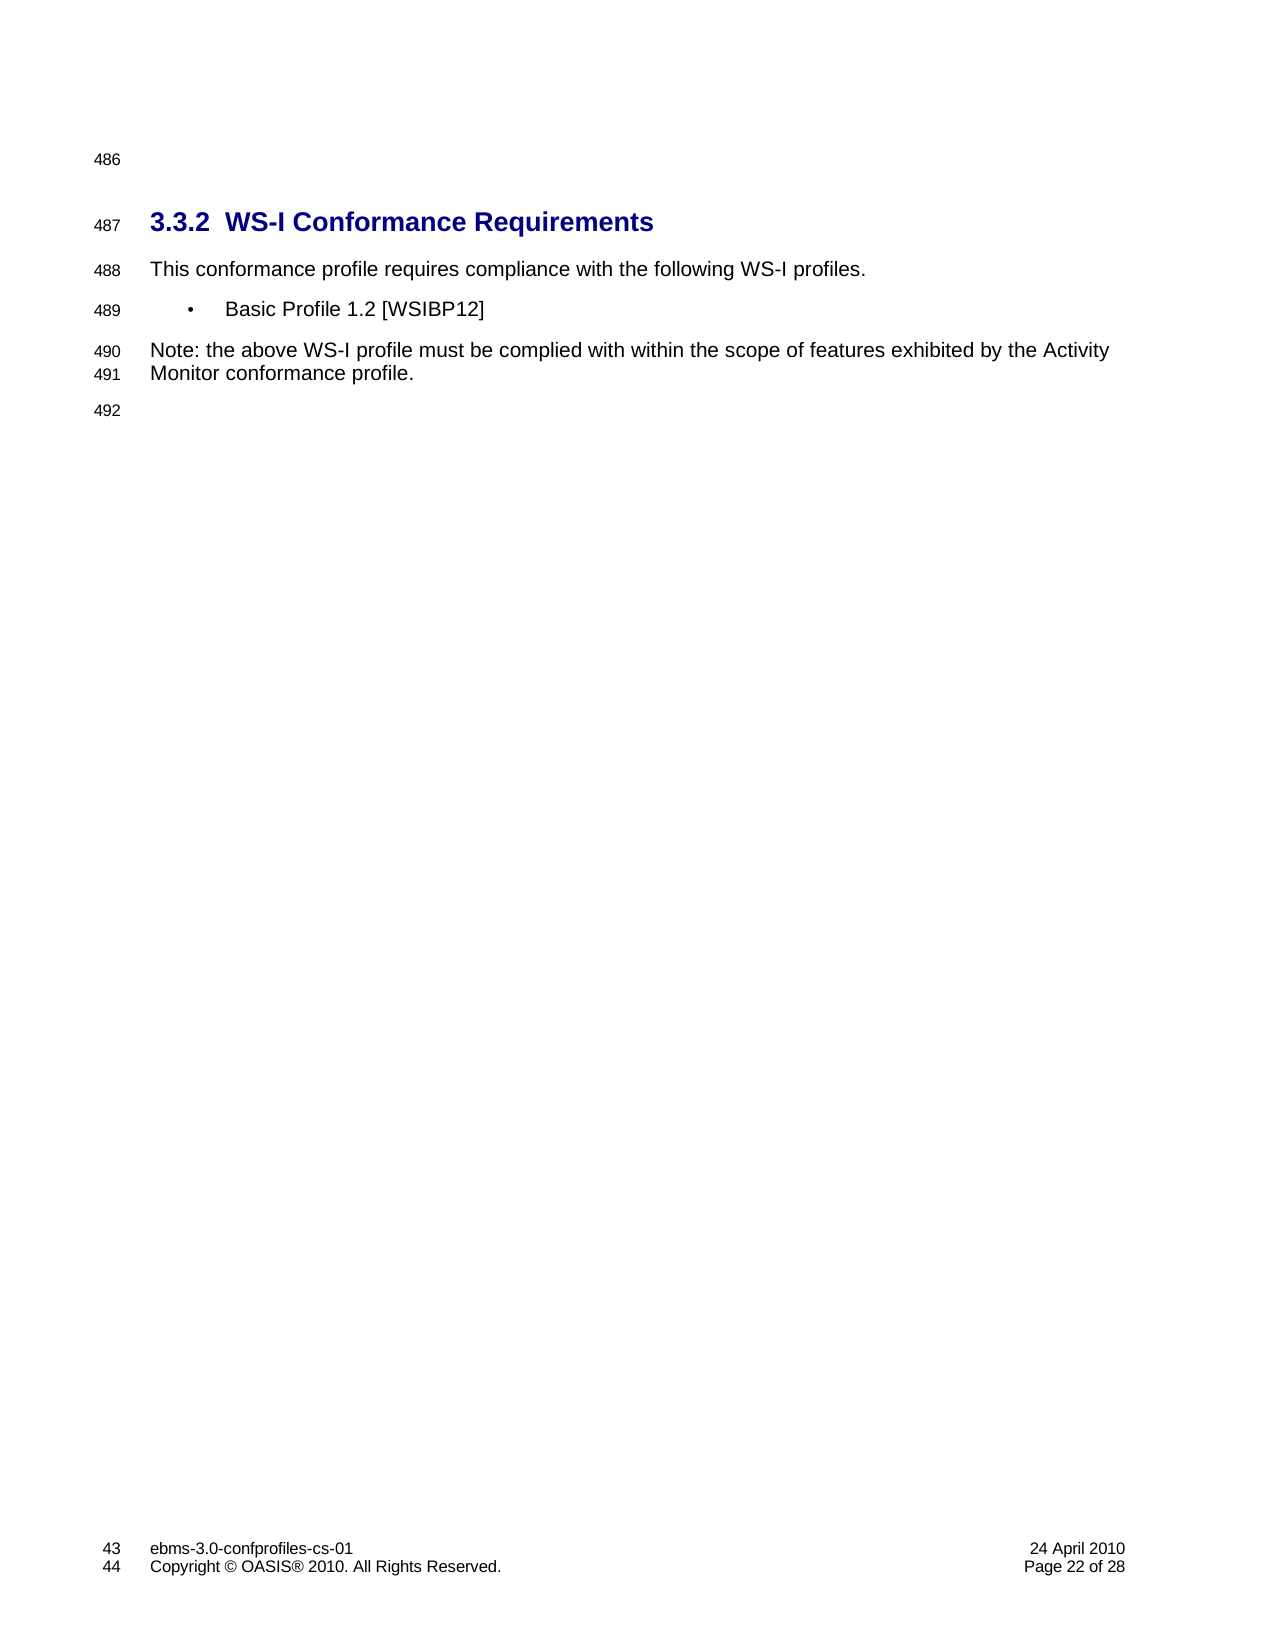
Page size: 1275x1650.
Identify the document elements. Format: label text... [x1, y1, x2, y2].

list Basic Profile 1.2 [WSIBP12] [187, 298, 1125, 321]
subtitle WS-I Conformance Requirements [150, 207, 1125, 237]
text This conformance profile requires compliance with the following WS-I profiles. [150, 258, 1125, 281]
text Note: the above WS-I profile must be complied with within the scope of features exhibited by the Activity Monitor conformance profile. [150, 338, 1125, 385]
